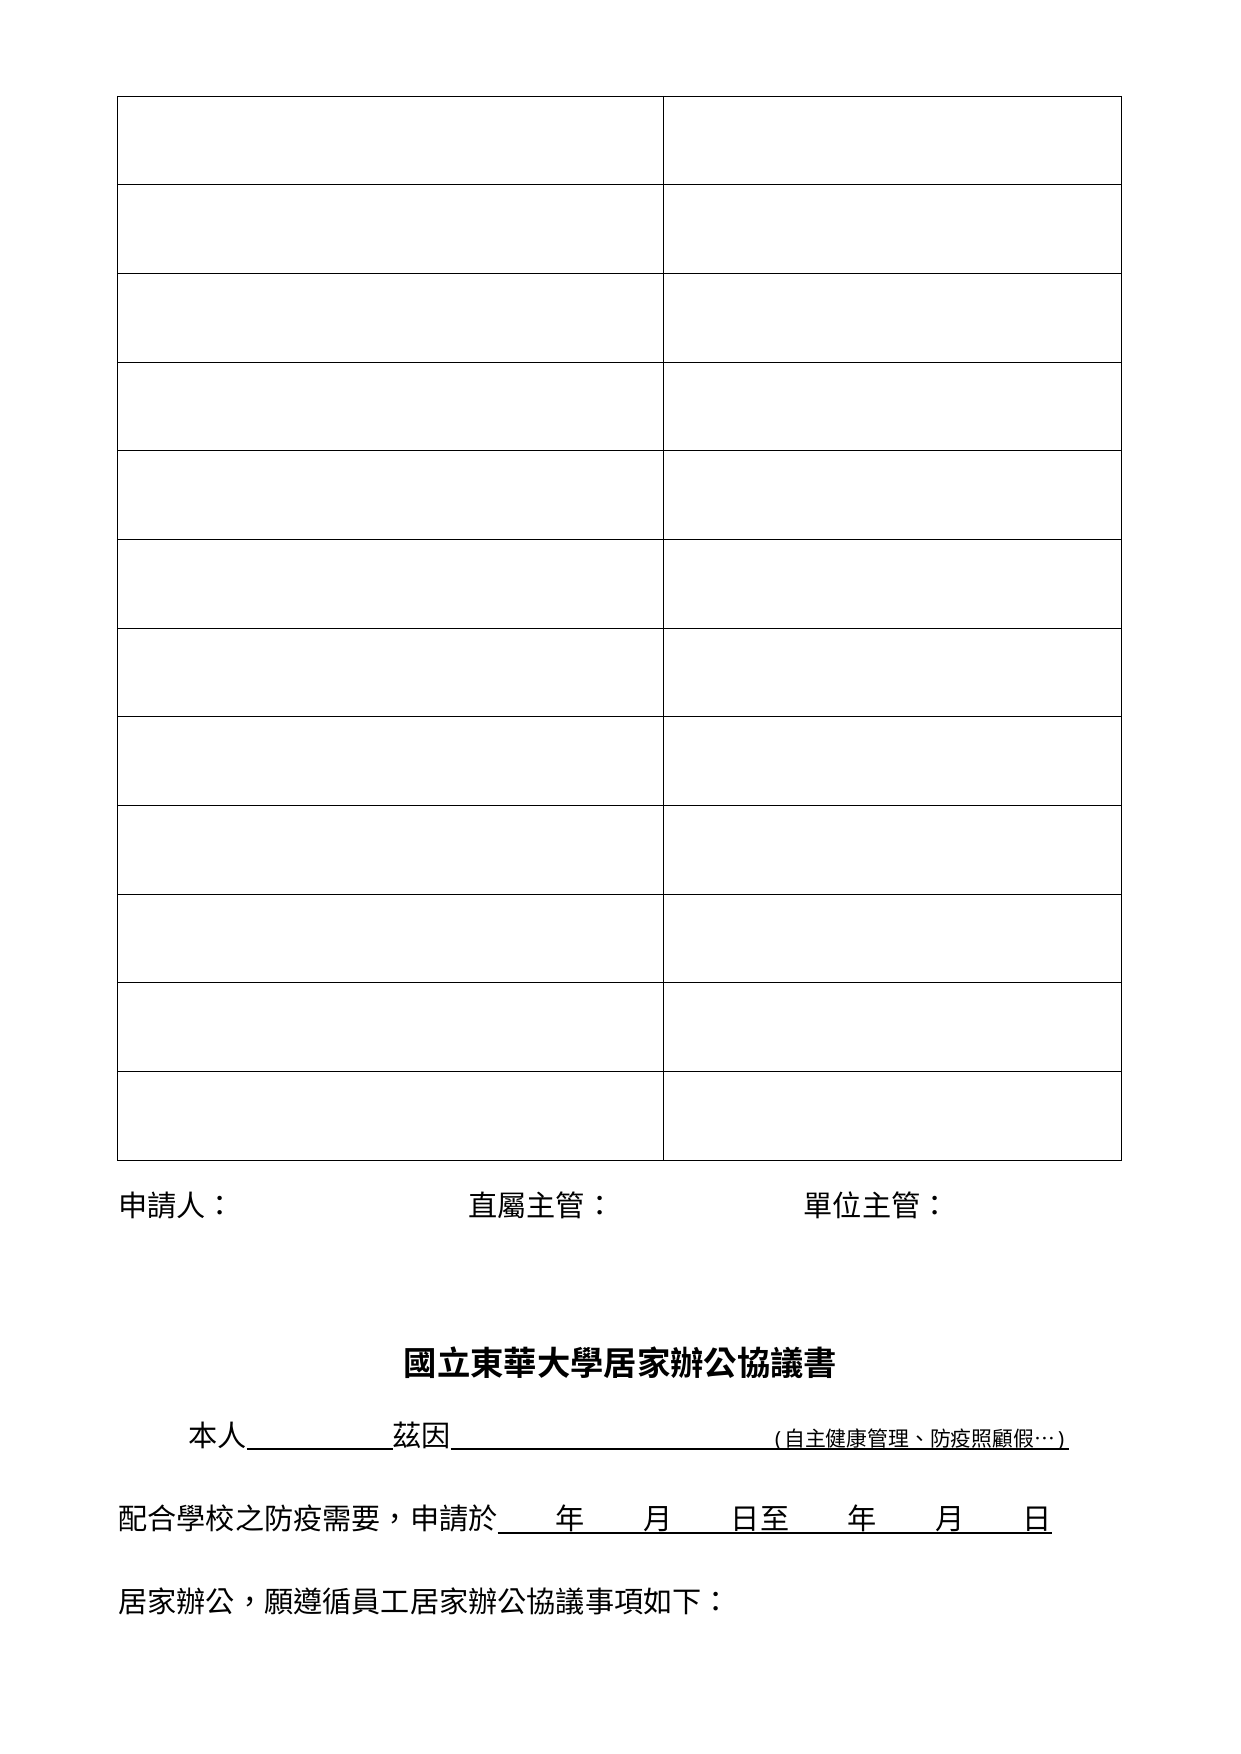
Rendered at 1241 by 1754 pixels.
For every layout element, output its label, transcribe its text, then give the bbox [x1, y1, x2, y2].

table_cell [118, 895, 663, 982]
table_cell [118, 363, 663, 450]
text 居家辦公，願遵循員工居家辦公協議事項如下： [118, 1558, 1122, 1621]
table_cell [118, 1072, 663, 1159]
table_cell [664, 451, 1121, 539]
table_cell [118, 97, 663, 184]
text 國立東華大學居家辦公協議書 [118, 1319, 1122, 1381]
table_cell [118, 806, 663, 893]
table_cell [118, 717, 663, 805]
table_cell [664, 185, 1121, 273]
table_cell [664, 629, 1121, 716]
table_cell [118, 983, 663, 1071]
table_cell [664, 97, 1121, 184]
text 申請人： 直屬主管： 單位主管： [118, 1179, 1106, 1225]
table_cell [664, 895, 1121, 982]
table_cell [118, 629, 663, 716]
table_cell [118, 540, 663, 628]
table_cell [664, 274, 1121, 362]
text 本人 茲因 (自主健康管理、防疫照顧假…) [118, 1392, 1122, 1454]
table_cell [664, 983, 1121, 1071]
table_cell [118, 451, 663, 539]
table_cell [664, 540, 1121, 628]
table_cell [118, 274, 663, 362]
table_cell [118, 185, 663, 273]
table_cell [664, 717, 1121, 805]
text 配合學校之防疫需要，申請於 年 月 日至 年 月 日 [118, 1475, 1122, 1538]
table_cell [664, 363, 1121, 450]
table_cell [664, 806, 1121, 893]
table_cell [664, 1072, 1121, 1159]
